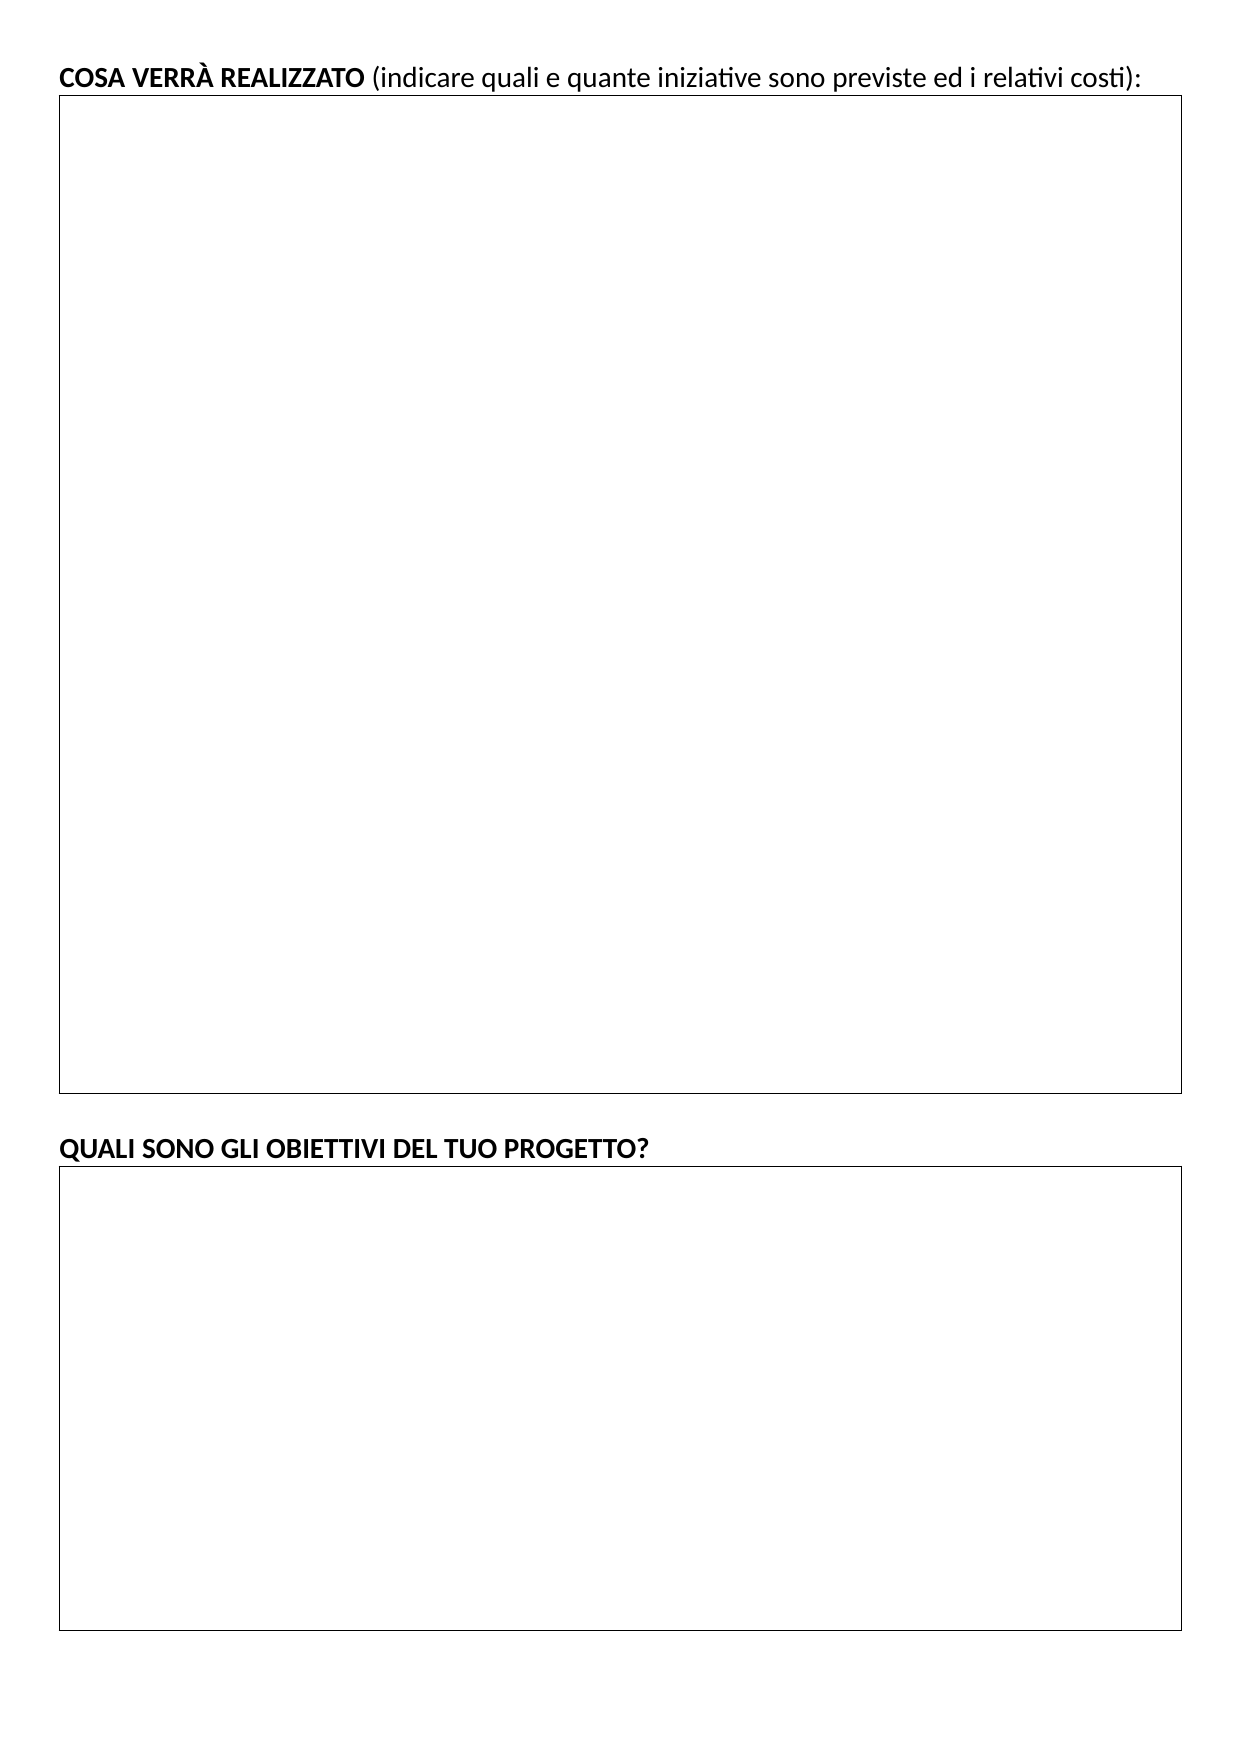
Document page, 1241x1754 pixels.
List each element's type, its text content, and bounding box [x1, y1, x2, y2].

table_header [60, 96, 70, 1093]
text COSA VERRÀ REALIZZATO (indicare quali e quante iniziative sono previste ed i relativi costi): [59, 59, 1181, 95]
text QUALI SONO GLI OBIETTIVI DEL TUO PROGETTO? [59, 1130, 1181, 1166]
table_header [1170, 1167, 1181, 1630]
table_header [60, 1167, 70, 1630]
table_header [1170, 96, 1181, 1093]
